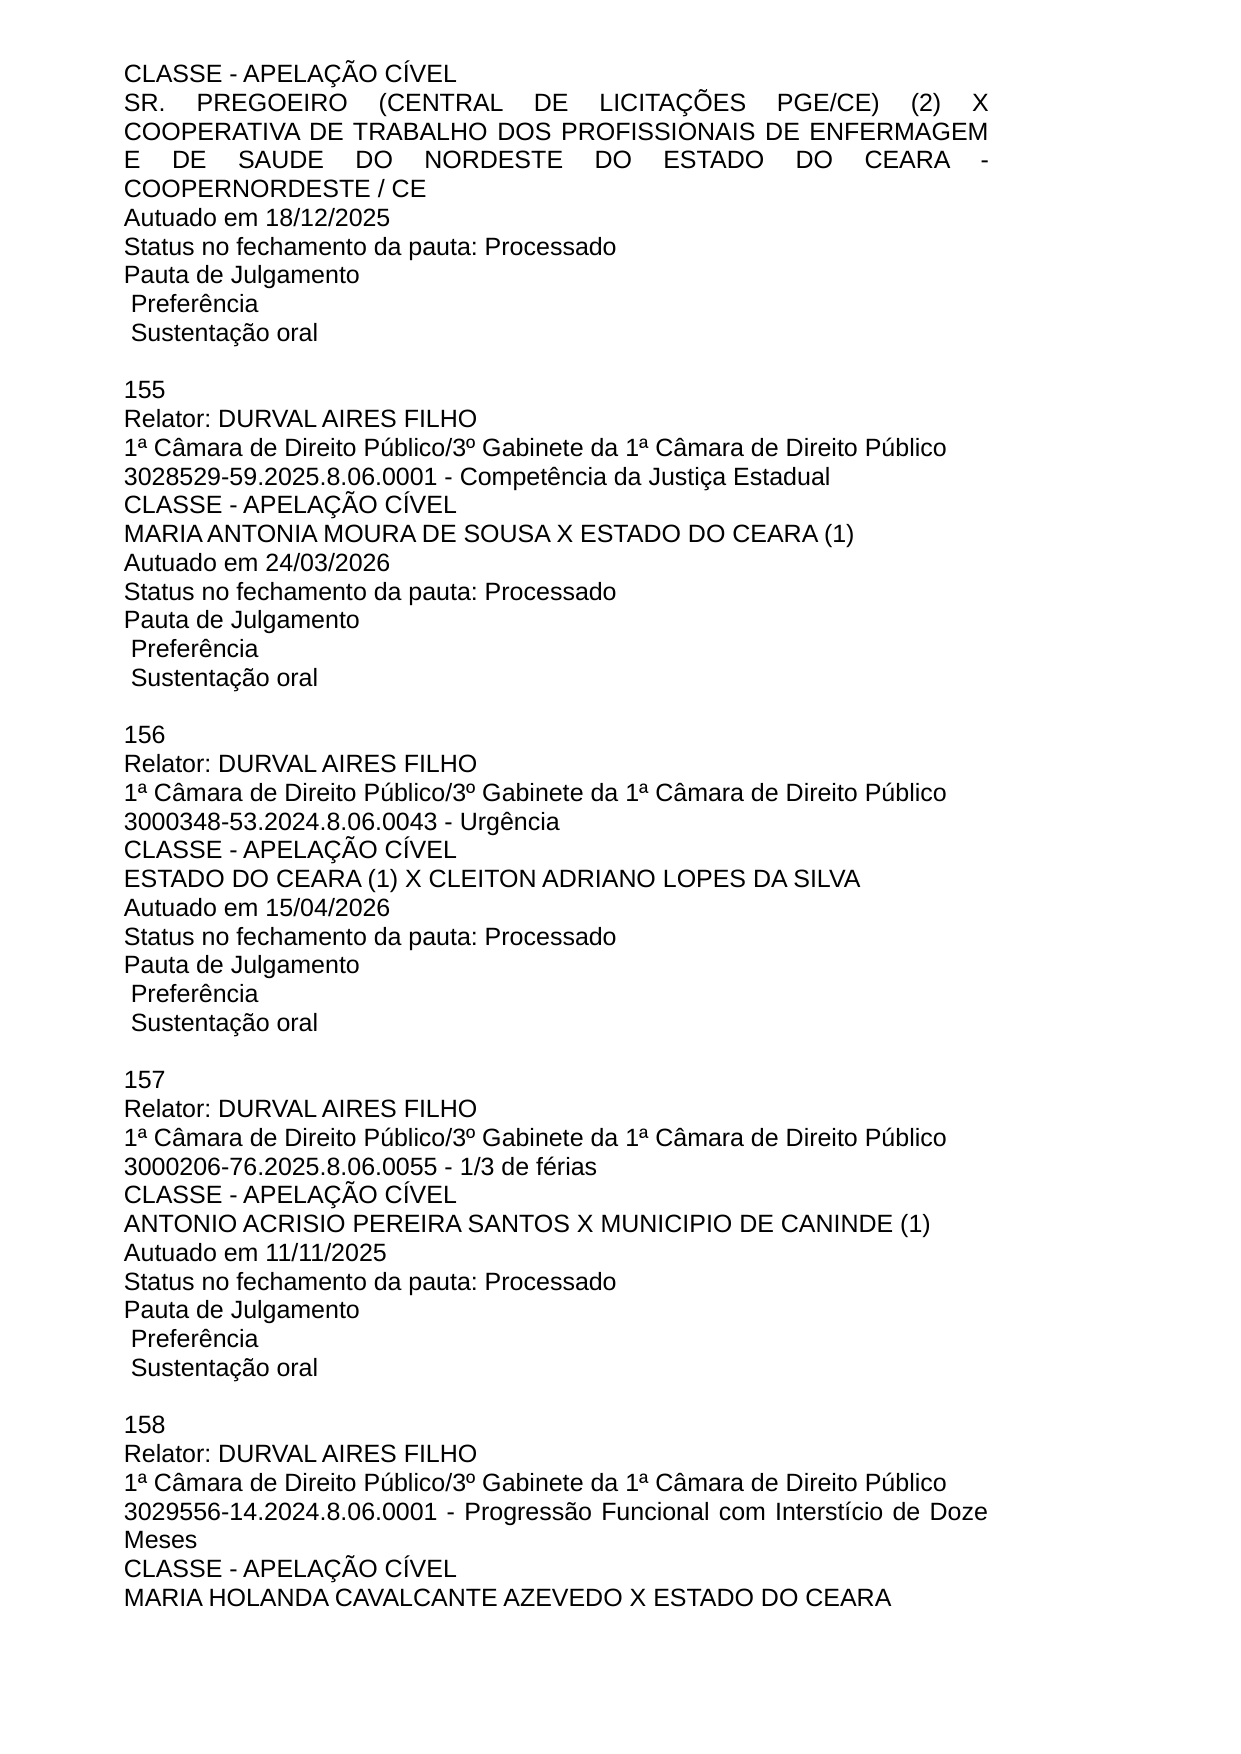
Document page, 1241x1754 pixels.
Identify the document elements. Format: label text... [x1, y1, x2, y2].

text Pauta de Julgamento [124, 605, 989, 634]
text Preferência [124, 979, 989, 1008]
text Preferência [124, 289, 989, 318]
text Autuado em 24/03/2026 [124, 548, 989, 577]
text ANTONIO ACRISIO PEREIRA SANTOS X MUNICIPIO DE CANINDE (1) [124, 1209, 989, 1238]
text CLASSE - APELAÇÃO CÍVEL [124, 1180, 989, 1209]
text Relator: DURVAL AIRES FILHO [124, 749, 989, 778]
text Sustentação oral [124, 318, 989, 347]
text Status no fechamento da pauta: Processado [124, 922, 989, 950]
text ESTADO DO CEARA (1) X CLEITON ADRIANO LOPES DA SILVA [124, 864, 989, 893]
text Relator: DURVAL AIRES FILHO [124, 1094, 989, 1123]
text 1ª Câmara de Direito Público/3º Gabinete da 1ª Câmara de Direito Público [124, 778, 989, 807]
text CLASSE - APELAÇÃO CÍVEL [124, 835, 989, 864]
text Pauta de Julgamento [124, 1295, 989, 1324]
text Status no fechamento da pauta: Processado [124, 577, 989, 605]
text 1ª Câmara de Direito Público/3º Gabinete da 1ª Câmara de Direito Público [124, 1123, 989, 1152]
text 3029556-14.2024.8.06.0001 - Progressão Funcional com Interstício de Doze Meses [124, 1497, 989, 1554]
text Autuado em 15/04/2026 [124, 893, 989, 922]
text Sustentação oral [124, 1008, 989, 1037]
text Preferência [124, 634, 989, 663]
text Pauta de Julgamento [124, 950, 989, 979]
text 3000348-53.2024.8.06.0043 - Urgência [124, 807, 989, 835]
text Preferência [124, 1324, 989, 1353]
text CLASSE - APELAÇÃO CÍVEL [124, 490, 989, 519]
text 1ª Câmara de Direito Público/3º Gabinete da 1ª Câmara de Direito Público [124, 1468, 989, 1497]
text MARIA HOLANDA CAVALCANTE AZEVEDO X ESTADO DO CEARA [124, 1583, 989, 1612]
text SR. PREGOEIRO (CENTRAL DE LICITAÇÕES PGE/CE) (2) X COOPERATIVA DE TRABALHO DOS PROFISSIONAIS DE ENFERMAGEM E DE SAUDE DO NORDESTE DO ESTADO DO CEARA - COOPERNORDESTE / CE [124, 88, 989, 203]
text Status no fechamento da pauta: Processado [124, 1267, 989, 1295]
text MARIA ANTONIA MOURA DE SOUSA X ESTADO DO CEARA (1) [124, 519, 989, 548]
text 3028529-59.2025.8.06.0001 - Competência da Justiça Estadual [124, 462, 989, 490]
text 156 [124, 720, 989, 749]
text Autuado em 18/12/2025 [124, 203, 989, 232]
text Status no fechamento da pauta: Processado [124, 232, 989, 260]
text Sustentação oral [124, 663, 989, 692]
text 1ª Câmara de Direito Público/3º Gabinete da 1ª Câmara de Direito Público [124, 433, 989, 462]
text Autuado em 11/11/2025 [124, 1238, 989, 1267]
text Pauta de Julgamento [124, 260, 989, 289]
text 157 [124, 1065, 989, 1094]
text 3000206-76.2025.8.06.0055 - 1/3 de férias [124, 1152, 989, 1180]
text Relator: DURVAL AIRES FILHO [124, 1439, 989, 1468]
text 155 [124, 375, 989, 404]
text CLASSE - APELAÇÃO CÍVEL [124, 1554, 989, 1583]
text Relator: DURVAL AIRES FILHO [124, 404, 989, 433]
text CLASSE - APELAÇÃO CÍVEL [124, 59, 989, 88]
text 158 [124, 1410, 989, 1439]
text Sustentação oral [124, 1353, 989, 1382]
